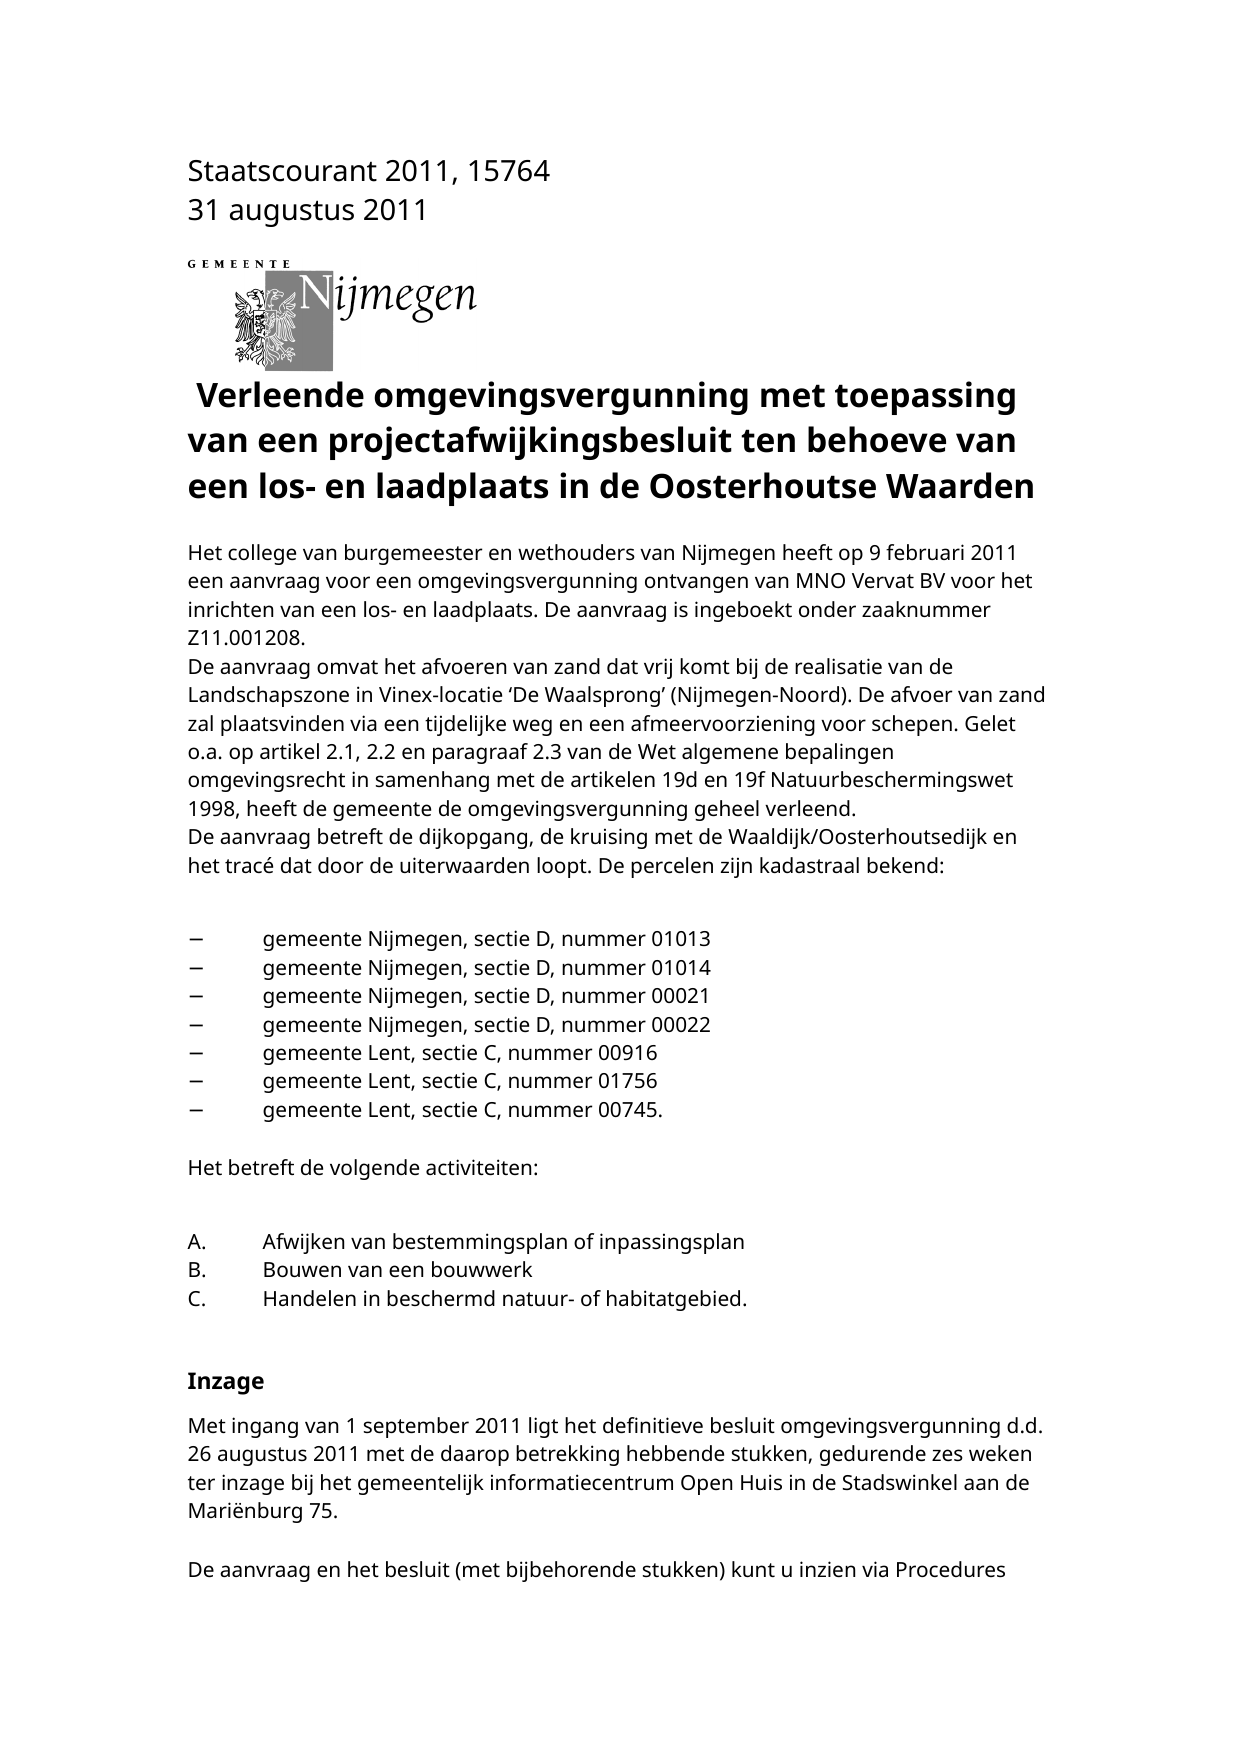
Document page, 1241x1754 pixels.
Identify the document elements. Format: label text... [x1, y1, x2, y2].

subtitle Verleende omgevingsvergunning met toepassing van een projectafwijkingsbesluit ten behoeve van een los- en laadplaats in de Oosterhoutse Waarden [187, 271, 1053, 508]
text Het college van burgemeester en wethouders van Nijmegen heeft op 9 februari 2011 een aanvraag voor een omgevingsvergunning ontvangen van MNO Vervat BV voor het inrichten van een los- en laadplaats. De aanvraag is ingeboekt onder zaaknummer Z11.001208. [187, 538, 1053, 652]
text 31 augustus 2011 [187, 190, 1053, 229]
list gemeente Nijmegen, sectie D, nummer 00022 [187, 1010, 1053, 1038]
picture [187, 258, 477, 372]
list gemeente Lent, sectie C, nummer 00745. [187, 1095, 1053, 1123]
list Bouwen van een bouwwerk [187, 1255, 1053, 1284]
list Handelen in beschermd natuur- of habitatgebied. [187, 1284, 1053, 1312]
text De aanvraag betreft de dijkopgang, de kruising met de Waaldijk/Oosterhoutsedijk en het tracé dat door de uiterwaarden loopt. De percelen zijn kadastraal bekend: [187, 822, 1053, 879]
list gemeente Nijmegen, sectie D, nummer 00021 [187, 981, 1053, 1010]
text De aanvraag en het besluit (met bijbehorende stukken) kunt u inzien via Procedures [187, 1555, 1053, 1583]
list gemeente Nijmegen, sectie D, nummer 01013 [187, 924, 1053, 953]
text Staatscourant 2011, 15764 [187, 150, 1053, 190]
text Met ingang van 1 september 2011 ligt het definitieve besluit omgevingsvergunning d.d. 26 augustus 2011 met de daarop betrekking hebbende stukken, gedurende zes weken ter inzage bij het gemeentelijk informatiecentrum Open Huis in de Stadswinkel aan de Mariënburg 75. [187, 1411, 1053, 1525]
list Afwijken van bestemmingsplan of inpassingsplan [187, 1227, 1053, 1255]
text De aanvraag omvat het afvoeren van zand dat vrij komt bij de realisatie van de Landschapszone in Vinex-locatie ‘De Waalsprong’ (Nijmegen-Noord). De afvoer van zand zal plaatsvinden via een tijdelijke weg en een afmeervoorziening voor schepen. Gelet o.a. op artikel 2.1, 2.2 en paragraaf 2.3 van de Wet algemene bepalingen omgevingsrecht in samenhang met de artikelen 19d en 19f Natuurbeschermingswet 1998, heeft de gemeente de omgevingsvergunning geheel verleend. [187, 652, 1053, 822]
list gemeente Lent, sectie C, nummer 01756 [187, 1067, 1053, 1095]
list gemeente Nijmegen, sectie D, nummer 01014 [187, 953, 1053, 981]
subtitle Inzage [187, 1365, 1053, 1396]
list gemeente Lent, sectie C, nummer 00916 [187, 1038, 1053, 1067]
text Het betreft de volgende activiteiten: [187, 1153, 1053, 1182]
